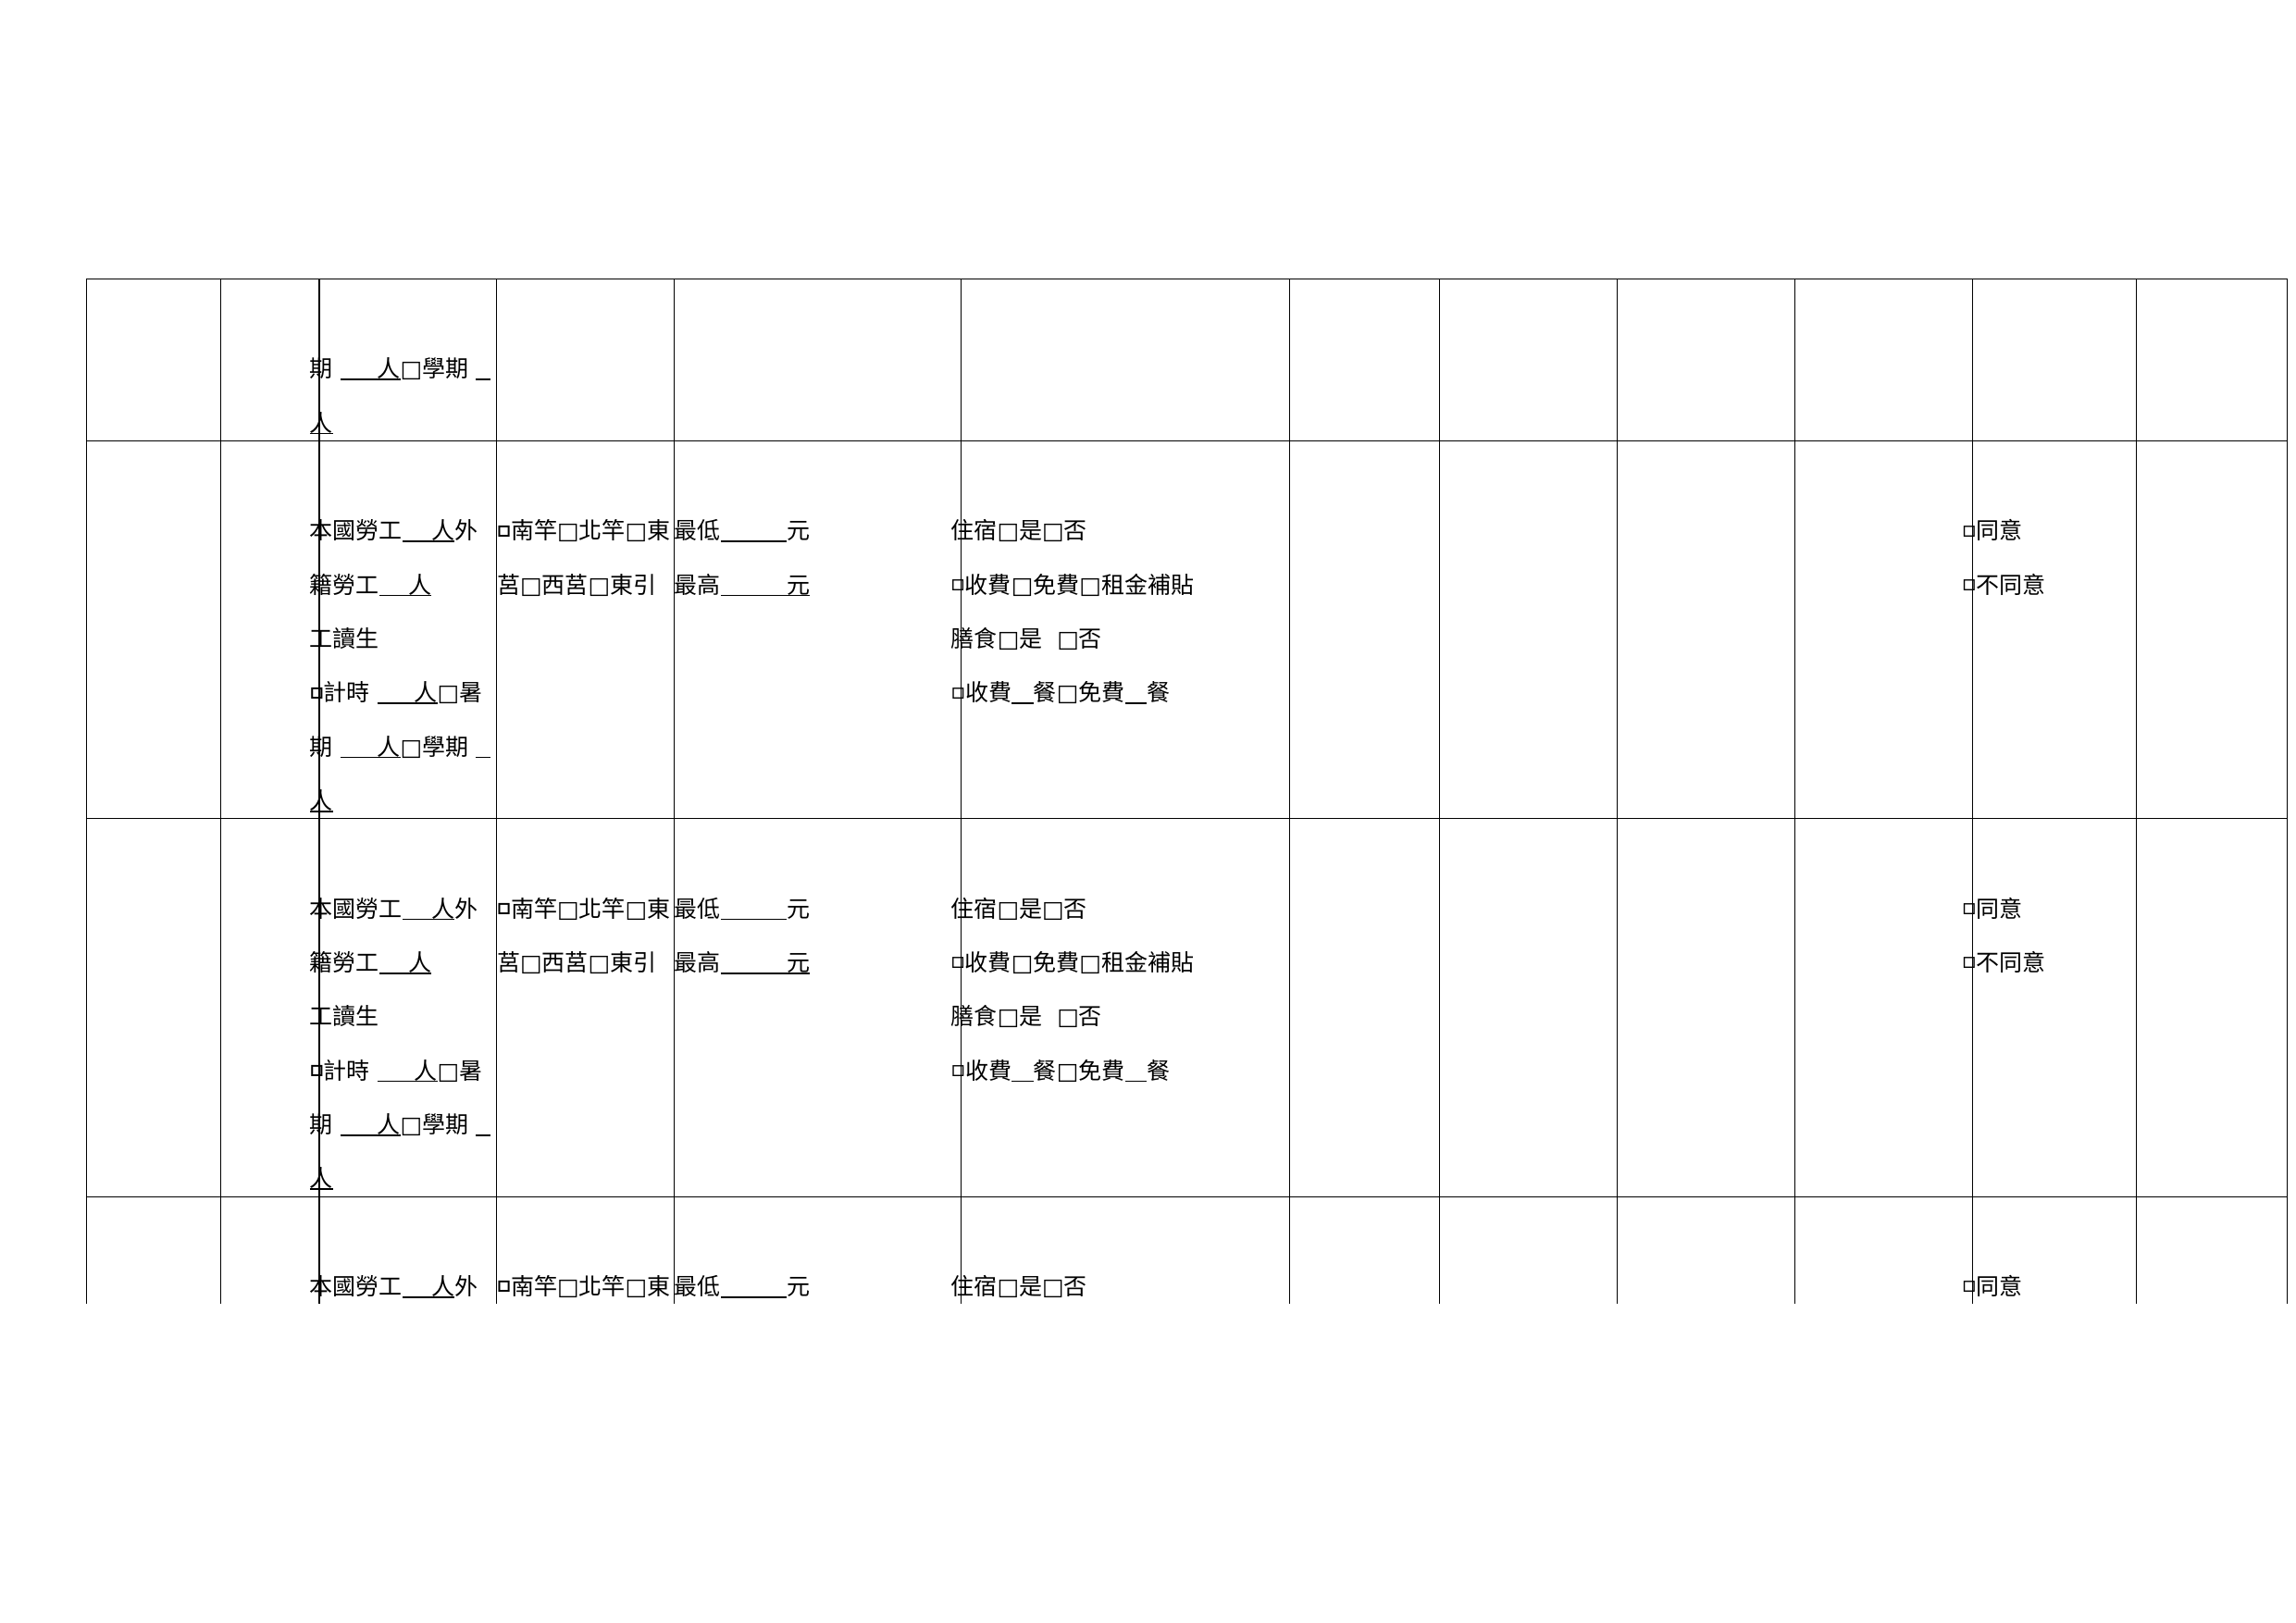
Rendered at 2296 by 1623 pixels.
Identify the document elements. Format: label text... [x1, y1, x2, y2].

table_cell [1965, 904, 1972, 913]
table_cell 住宿□是□否 □收費□免費□租金補貼 膳食□是 □否 □收費 餐□免費 餐 [962, 819, 1289, 1196]
table_cell 住宿□是□否 □收費□免費□租金補貼 膳食□是 □否 □收費 餐□免費 餐 [962, 279, 1289, 440]
table_cell [221, 441, 318, 818]
table_cell □同意 □不同意 [1973, 279, 2136, 440]
table_cell [312, 1182, 318, 1188]
table_cell [1290, 1197, 1439, 1304]
table_cell [312, 1067, 318, 1074]
table_cell [497, 279, 674, 440]
table_cell [312, 804, 318, 811]
table_cell 住宿□是□否 □收費□免費□租金補貼 膳食□是 □否 □收費 餐□免費 餐 [962, 441, 1289, 818]
table_cell [1965, 527, 1972, 536]
table_cell [1290, 441, 1439, 818]
table_cell [221, 279, 318, 440]
table_cell [2137, 819, 2287, 1196]
table_cell [87, 279, 220, 440]
table_cell □同意 □不同意 [1973, 1197, 2136, 1304]
table_cell [1795, 1197, 1972, 1304]
table_cell [1290, 279, 1439, 440]
table_cell 本國勞工 人外籍勞工 人 工讀生 □計時 人□暑期 人□學期 人 [320, 819, 496, 1196]
table_cell [1618, 1197, 1794, 1304]
table_cell □同意 □不同意 [1973, 441, 2136, 818]
table_cell [1795, 441, 1972, 818]
table_cell [1795, 819, 1972, 1196]
table_cell 最低 元 最高 元 [675, 279, 961, 440]
table_cell □南竿□北竿□東莒□西莒□東引 [497, 441, 674, 818]
table_cell [1440, 1197, 1617, 1304]
table_cell [1965, 958, 1972, 967]
table_cell □南竿□北竿□東 [497, 1197, 674, 1304]
table_cell [312, 427, 318, 433]
table_cell [312, 689, 318, 697]
table_cell 本國勞工 人外籍勞工 人 工讀生 □計時 人□暑期 人□學期 人 [320, 279, 496, 440]
table_cell 本國勞工 人外籍勞工 人 工讀生 □計時 人□暑期 人□學期 人 [320, 441, 496, 818]
table_cell [87, 819, 220, 1196]
table_cell 最低 元 最高 元 [675, 1197, 961, 1304]
table_cell [87, 1197, 220, 1304]
table_cell 最低 元 最高 元 [675, 819, 961, 1196]
table_cell [1440, 279, 1617, 440]
table_cell [1290, 819, 1439, 1196]
table_cell [1618, 279, 1794, 440]
table_cell [221, 819, 318, 1196]
table_cell [2137, 279, 2287, 440]
table_cell [1965, 1282, 1972, 1291]
table_cell 本國勞工 人外籍勞工 人 工讀生 □計時 人□暑期 人□學期 人 [320, 1197, 496, 1304]
table_cell 住宿□是□否 □收費□免費□租金補貼 膳食□是 □否 □收費 餐□免費 餐 [962, 1197, 1289, 1304]
table_cell [221, 1197, 318, 1304]
table_cell [1618, 441, 1794, 818]
table_cell □南竿□北竿□東莒□西莒□東引 [497, 819, 674, 1196]
table_cell 最低 元 最高 元 [675, 441, 961, 818]
table_cell □同意 □不同意 [1973, 819, 2136, 1196]
table_cell [1440, 819, 1617, 1196]
table_cell [2137, 441, 2287, 818]
table_cell [1618, 819, 1794, 1196]
table_cell [1440, 441, 1617, 818]
table_cell [2137, 1197, 2287, 1304]
table_cell [87, 441, 220, 818]
table_cell [1795, 279, 1972, 440]
table_cell [1965, 580, 1972, 589]
